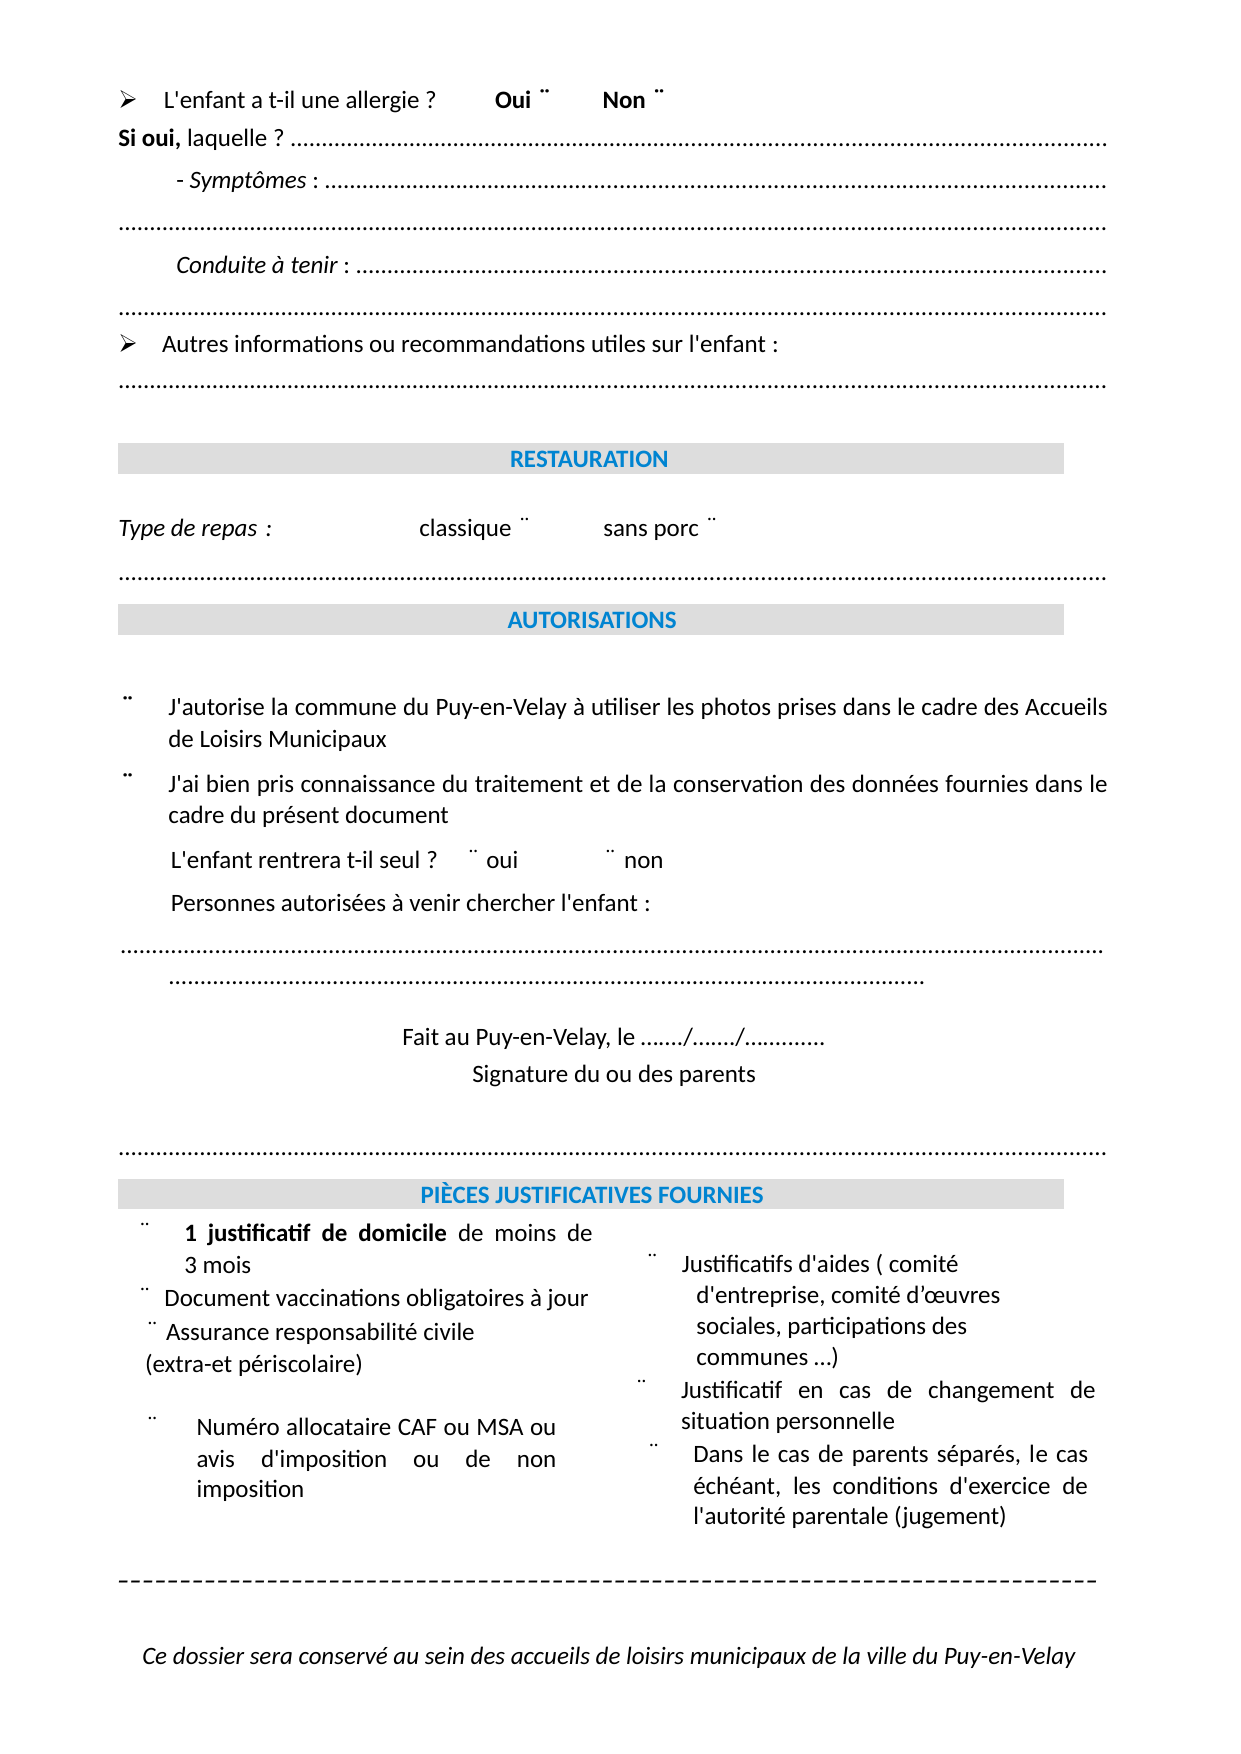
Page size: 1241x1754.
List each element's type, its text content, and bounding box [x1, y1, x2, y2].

text  L'enfant a t-il une allergie ? Oui ¨ Non ¨ [118, 82, 1110, 116]
text ¨ J'autorise la commune du Puy-en-Velay à utiliser les photos prises dans le cadre des Accueils de Loisirs Municipaux [120, 689, 1110, 753]
text Signature du ou des parents [118, 1058, 1110, 1088]
text Ce dossier sera conservé au sein des accueils de loisirs municipaux de la ville du Puy-en-Velay [118, 1640, 1100, 1701]
text  Autres informations ou recommandations utiles sur l'enfant : [118, 328, 1110, 358]
text RESTAURATION [118, 443, 1064, 474]
table_header ¨ 1 justificatif de domicile de moins de 3 mois ¨ Document vaccinations obligatoires à jour ¨ Assurance responsabilité civile (extra-et périscolaire) ¨ Numéro allocataire CAF ou MSA ou avis d'imposition ou de non imposition [124, 1209, 620, 1549]
text Conduite à tenir : [118, 249, 1110, 279]
text PIèCES JUSTIFICATIVES FOURNIES [118, 1179, 1064, 1209]
text .................................................................................................................................................................................................................................................................................... [120, 930, 1110, 991]
text Fait au Puy-en-Velay, le …..../…..../….......... [118, 1021, 1110, 1052]
text Si oui, laquelle ? [118, 122, 1110, 152]
text AUTORISATIONS [118, 604, 1064, 635]
text Type de repas : classique ¨ sans porc ¨ [118, 510, 1110, 544]
text - Symptômes : [118, 164, 1110, 195]
table_header ¨ Justificatifs d'aides ( comité d'entreprise, comité d’œuvres sociales, participations des communes …) ¨ Justificatif en cas de changement de situation personnelle ¨ Dans le cas de parents séparés, le cas échéant, les conditions d'exercice de l'autorité parentale (jugement) [620, 1209, 1123, 1549]
text Personnes autorisées à venir chercher l'enfant : [120, 887, 1110, 918]
text L'enfant rentrera t-il seul ? ¨ oui ¨ non [120, 842, 1110, 876]
text ¨ J'ai bien pris connaissance du traitement et de la conservation des données fournies dans le cadre du présent document [120, 765, 1110, 830]
